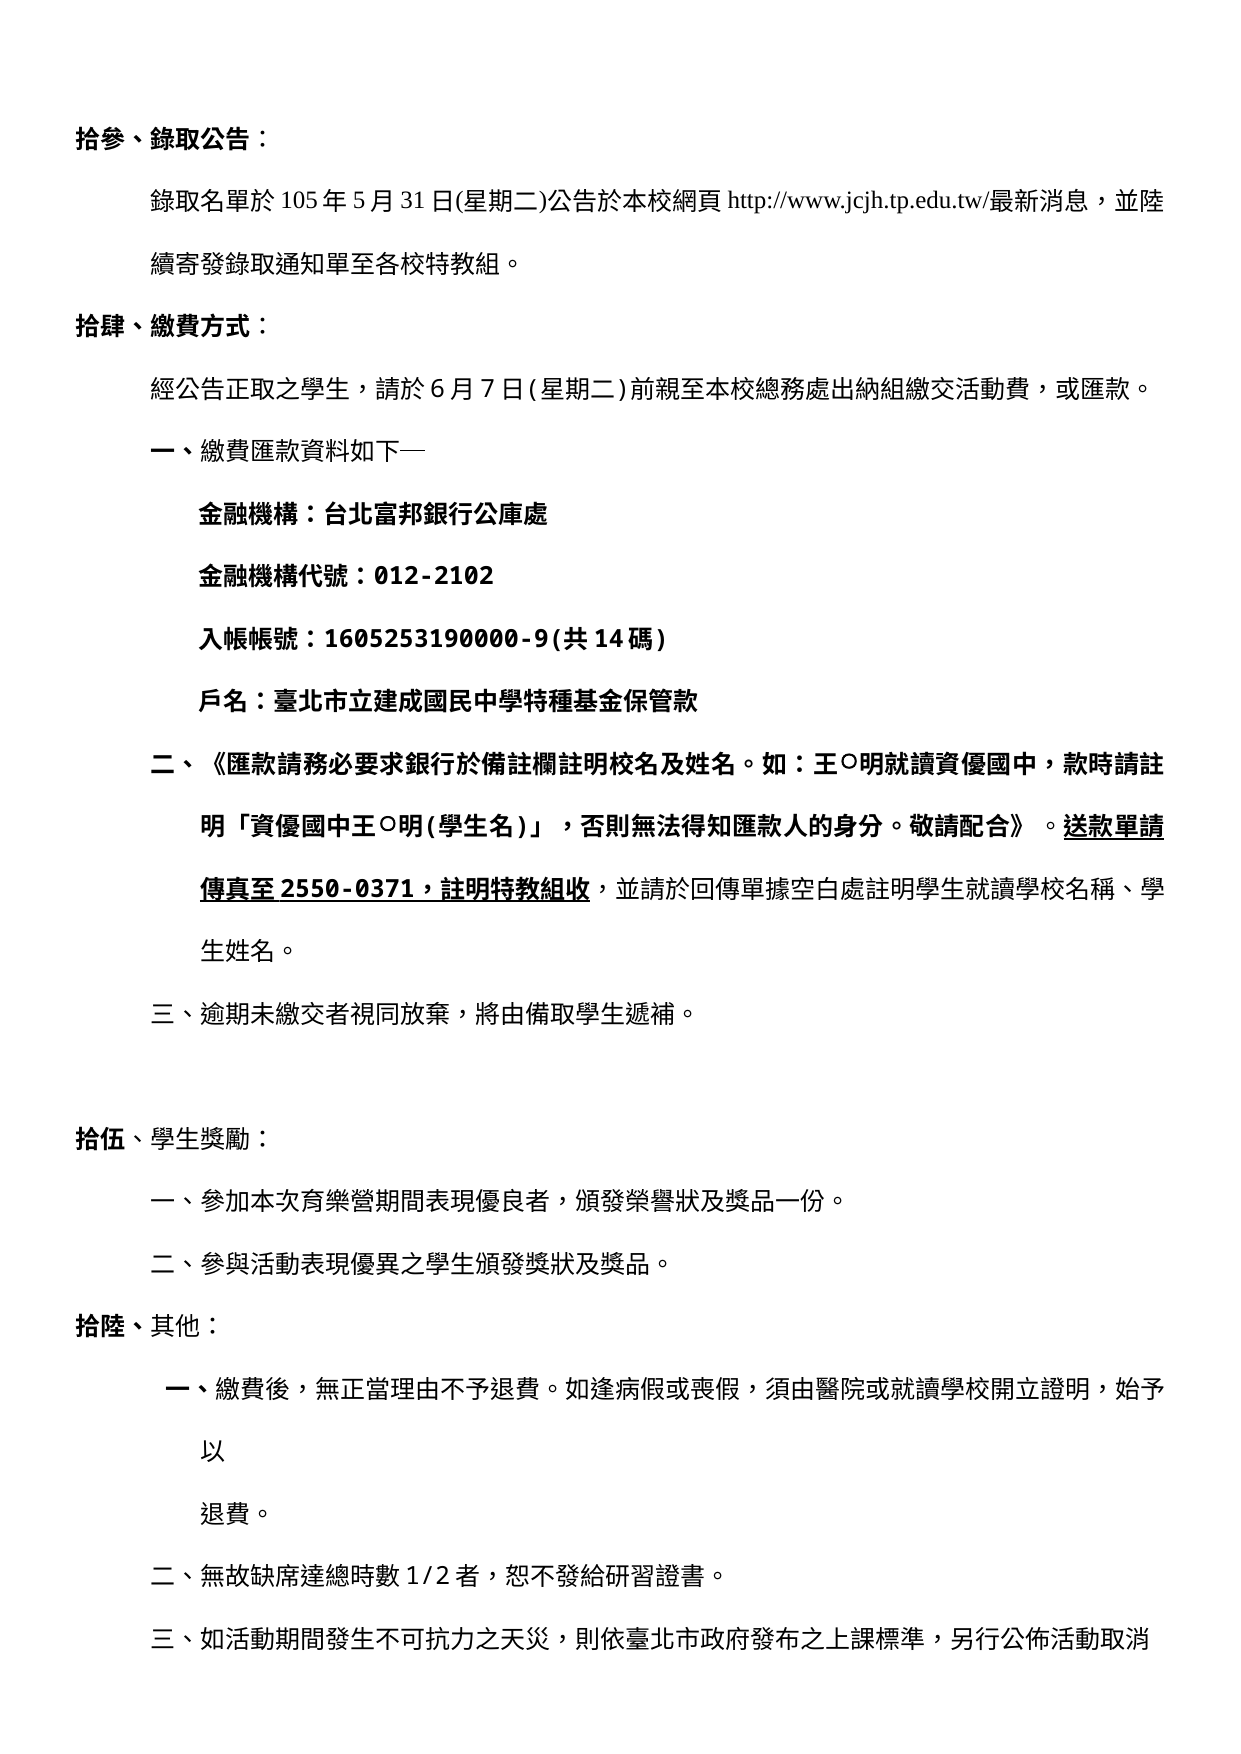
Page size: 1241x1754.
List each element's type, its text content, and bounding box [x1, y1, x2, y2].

text 金融機構：台北富邦銀行公庫處 [199, 471, 1165, 533]
text 錄取名單於105年5月31日(星期二)公告於本校網頁http://www.jcjh.tp.edu.tw/最新消息，並陸續寄發錄取通知單至各校特教組。 [150, 158, 1165, 283]
text 戶名：臺北市立建成國民中學特種基金保管款 [149, 658, 1165, 721]
text 拾陸、其他： [75, 1283, 1165, 1346]
text 拾肆、繳費方式： [75, 283, 1165, 346]
text 一、繳費後，無正當理由不予退費。如逢病假或喪假，須由醫院或就讀學校開立證明，始予以 退費。 [75, 1346, 1165, 1533]
text 經公告正取之學生，請於6月7日(星期二)前親至本校總務處出納組繳交活動費，或匯款。 [149, 346, 1165, 408]
text 一、參加本次育樂營期間表現優良者，頒發榮譽狀及獎品一份。 [150, 1158, 1165, 1221]
text 三、如活動期間發生不可抗力之天災，則依臺北市政府發布之上課標準，另行公佈活動取消 [150, 1596, 1165, 1658]
text 拾伍、學生獎勵： [75, 1096, 1165, 1158]
text 入帳帳號：1605253190000-9(共14碼) [149, 596, 1165, 658]
text 拾參、錄取公告： [75, 96, 1165, 158]
text 二、《匯款請務必要求銀行於備註欄註明校名及姓名。如：王明就讀資優國中，款時請註明「資優國中王明(學生名)」，否則無法得知匯款人的身分。敬請配合》。送款單請傳真至2550-0371，註明特教組收，並請於回傳單據空白處註明學生就讀學校名稱、學生姓名。 [150, 721, 1165, 971]
text 一、繳費匯款資料如下─ [137, 408, 1165, 471]
text 二、無故缺席達總時數1/2者，恕不發給研習證書。 [75, 1533, 1165, 1596]
text 金融機構代號：012-2102 [149, 533, 1165, 596]
text 三、逾期未繳交者視同放棄，將由備取學生遞補。 [149, 971, 1165, 1033]
text 二、參與活動表現優異之學生頒發獎狀及獎品。 [87, 1221, 1165, 1283]
